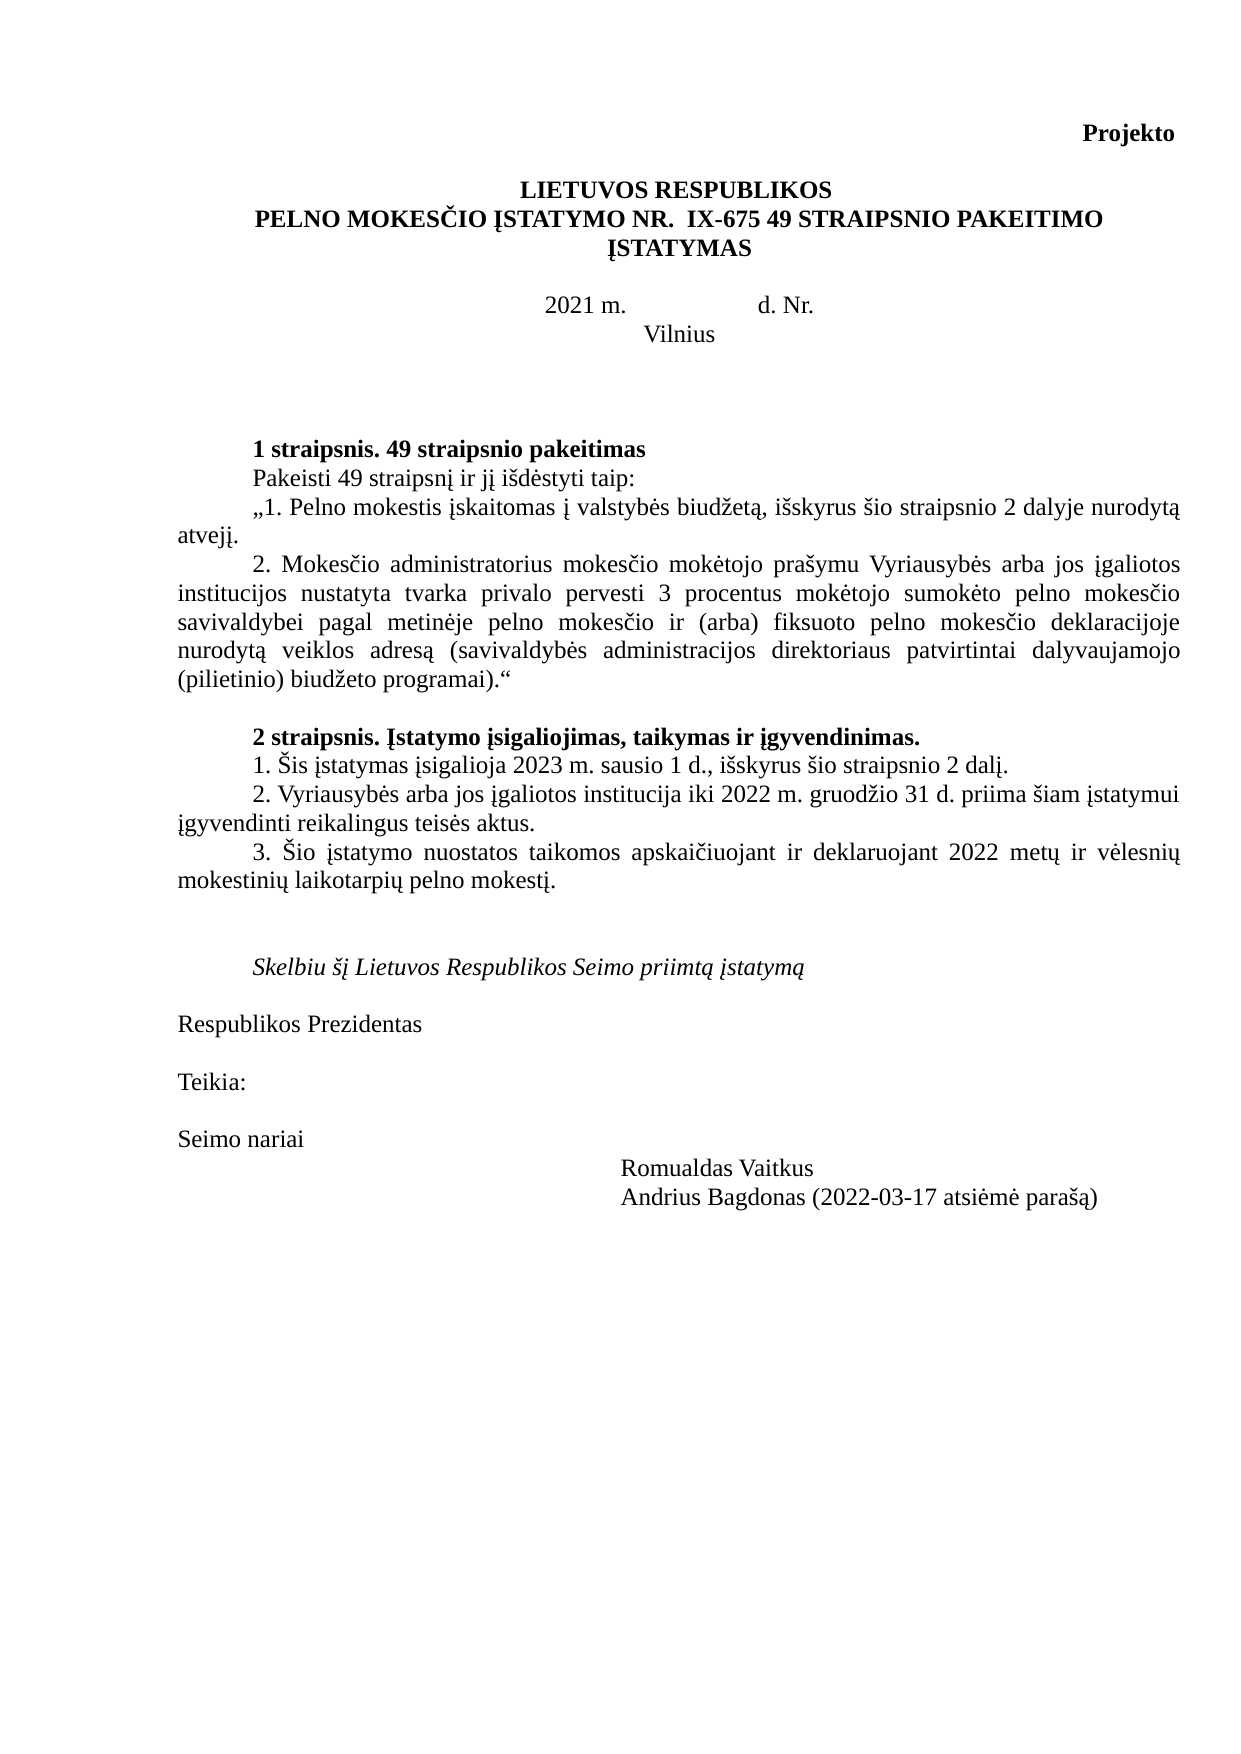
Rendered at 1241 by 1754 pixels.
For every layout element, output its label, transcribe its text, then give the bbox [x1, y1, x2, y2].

text Seimo nariai [177, 1124, 1181, 1153]
text 2021 m. d. Nr. Vilnius [177, 291, 1181, 348]
text Skelbiu šį Lietuvos Respublikos Seimo priimtą įstatymą [177, 952, 1181, 981]
text 1 straipsnis. 49 straipsnio pakeitimas [177, 434, 1181, 463]
text „1. Pelno mokestis įskaitomas į valstybės biudžetą, išskyrus šio straipsnio 2 dalyje nurodytą atvejį. [177, 492, 1181, 549]
text Projekto [177, 118, 1181, 147]
text pelno mokesčio įstatymo Nr. IX-675 49 straipsnio Pakeitimo [177, 204, 1181, 233]
text Pakeisti 49 straipsnį ir jį išdėstyti taip: [177, 463, 1181, 492]
text įstatymas [177, 233, 1181, 262]
text 2 straipsnis. Įstatymo įsigaliojimas, taikymas ir įgyvendinimas. [177, 722, 1181, 751]
text Lietuvos Respublikos [177, 176, 1181, 204]
text 1. Šis įstatymas įsigalioja 2023 m. sausio 1 d., išskyrus šio straipsnio 2 dalį. [177, 751, 1181, 779]
text Respublikos Prezidentas [177, 1009, 1181, 1038]
text Andrius Bagdonas (2022-03-17 atsiėmė parašą) [546, 1182, 1181, 1211]
text 2. Vyriausybės arba jos įgaliotos institucija iki 2022 m. gruodžio 31 d. priima šiam įstatymui įgyvendinti reikalingus teisės aktus. [177, 779, 1181, 837]
text 3. Šio įstatymo nuostatos taikomos apskaičiuojant ir deklaruojant 2022 metų ir vėlesnių mokestinių laikotarpių pelno mokestį. [177, 837, 1181, 894]
text Teikia: [177, 1067, 1181, 1096]
text Romualdas Vaitkus [546, 1153, 1181, 1182]
text 2. Mokesčio administratorius mokesčio mokėtojo prašymu Vyriausybės arba jos įgaliotos institucijos nustatyta tvarka privalo pervesti 3 procentus mokėtojo sumokėto pelno mokesčio savivaldybei pagal metinėje pelno mokesčio ir (arba) fiksuoto pelno mokesčio deklaracijoje nurodytą veiklos adresą (savivaldybės administracijos direktoriaus patvirtintai dalyvaujamojo (pilietinio) biudžeto programai).“ [177, 549, 1181, 693]
